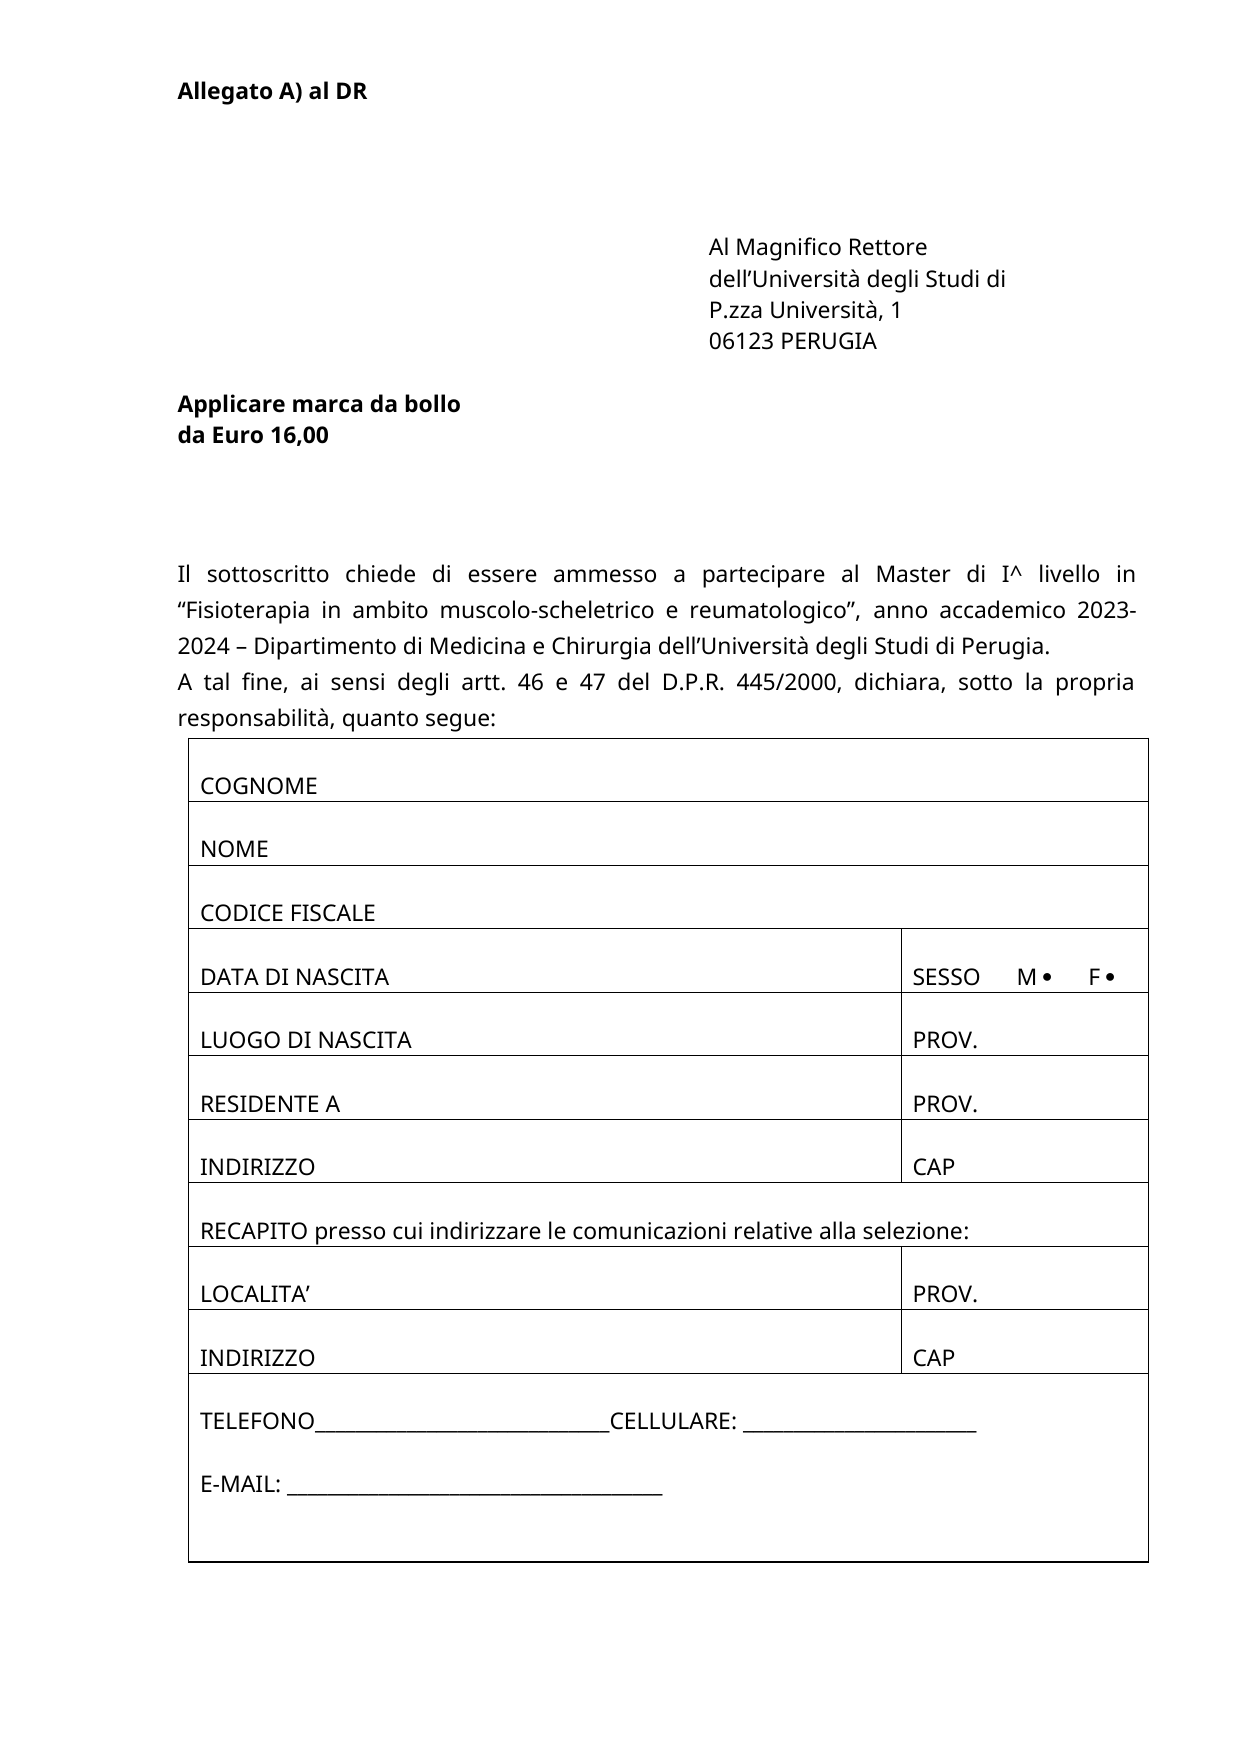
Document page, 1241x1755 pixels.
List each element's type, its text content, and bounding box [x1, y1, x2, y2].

text da Euro 16,00 [177, 419, 1137, 450]
table_cell CODICE FISCALE [189, 866, 1148, 928]
text 06123 PERUGIA [177, 325, 1137, 356]
text A tal fine, ai sensi degli artt. 46 e 47 del D.P.R. 445/2000, dichiara, sotto la propria responsabilità, quanto segue: [177, 666, 1137, 733]
text Applicare marca da bollo [177, 387, 1137, 419]
table_cell CAP [902, 1120, 1148, 1182]
table_cell INDIRIZZO [189, 1310, 901, 1373]
table_cell PROV. [902, 1247, 1148, 1309]
text Il sottoscritto chiede di essere ammesso a partecipare al Master di I^ livello in “Fisioterapia in ambito muscolo-scheletrico e reumatologico”, anno accademico 2023-2024 – Dipartimento di Medicina e Chirurgia dell’Università degli Studi di Perugia. [177, 558, 1137, 661]
table_cell PROV. [902, 1056, 1148, 1119]
table_cell RECAPITO presso cui indirizzare le comunicazioni relative alla selezione: [189, 1183, 1148, 1246]
text dell’Università degli Studi di [177, 262, 1137, 294]
table_cell SESSO M  F  [902, 929, 1148, 992]
table_cell LOCALITA’ [189, 1247, 901, 1309]
subtitle Allegato A) al DR [177, 75, 1137, 106]
table_cell DATA DI NASCITA [189, 929, 901, 992]
table_cell PROV. [902, 993, 1148, 1055]
table_cell RESIDENTE A [189, 1056, 901, 1119]
table_cell INDIRIZZO [189, 1120, 901, 1182]
table_cell TELEFONO_____________________________CELLULARE: _______________________ E-MAIL: _____________________________________ [189, 1374, 1148, 1561]
text Al Magnifico Rettore [177, 231, 1137, 262]
table_header COGNOME [189, 739, 1148, 801]
table_cell NOME [189, 802, 1148, 864]
text P.zza Università, 1 [177, 294, 1137, 325]
table_cell CAP [902, 1310, 1148, 1373]
table_cell LUOGO DI NASCITA [189, 993, 901, 1055]
